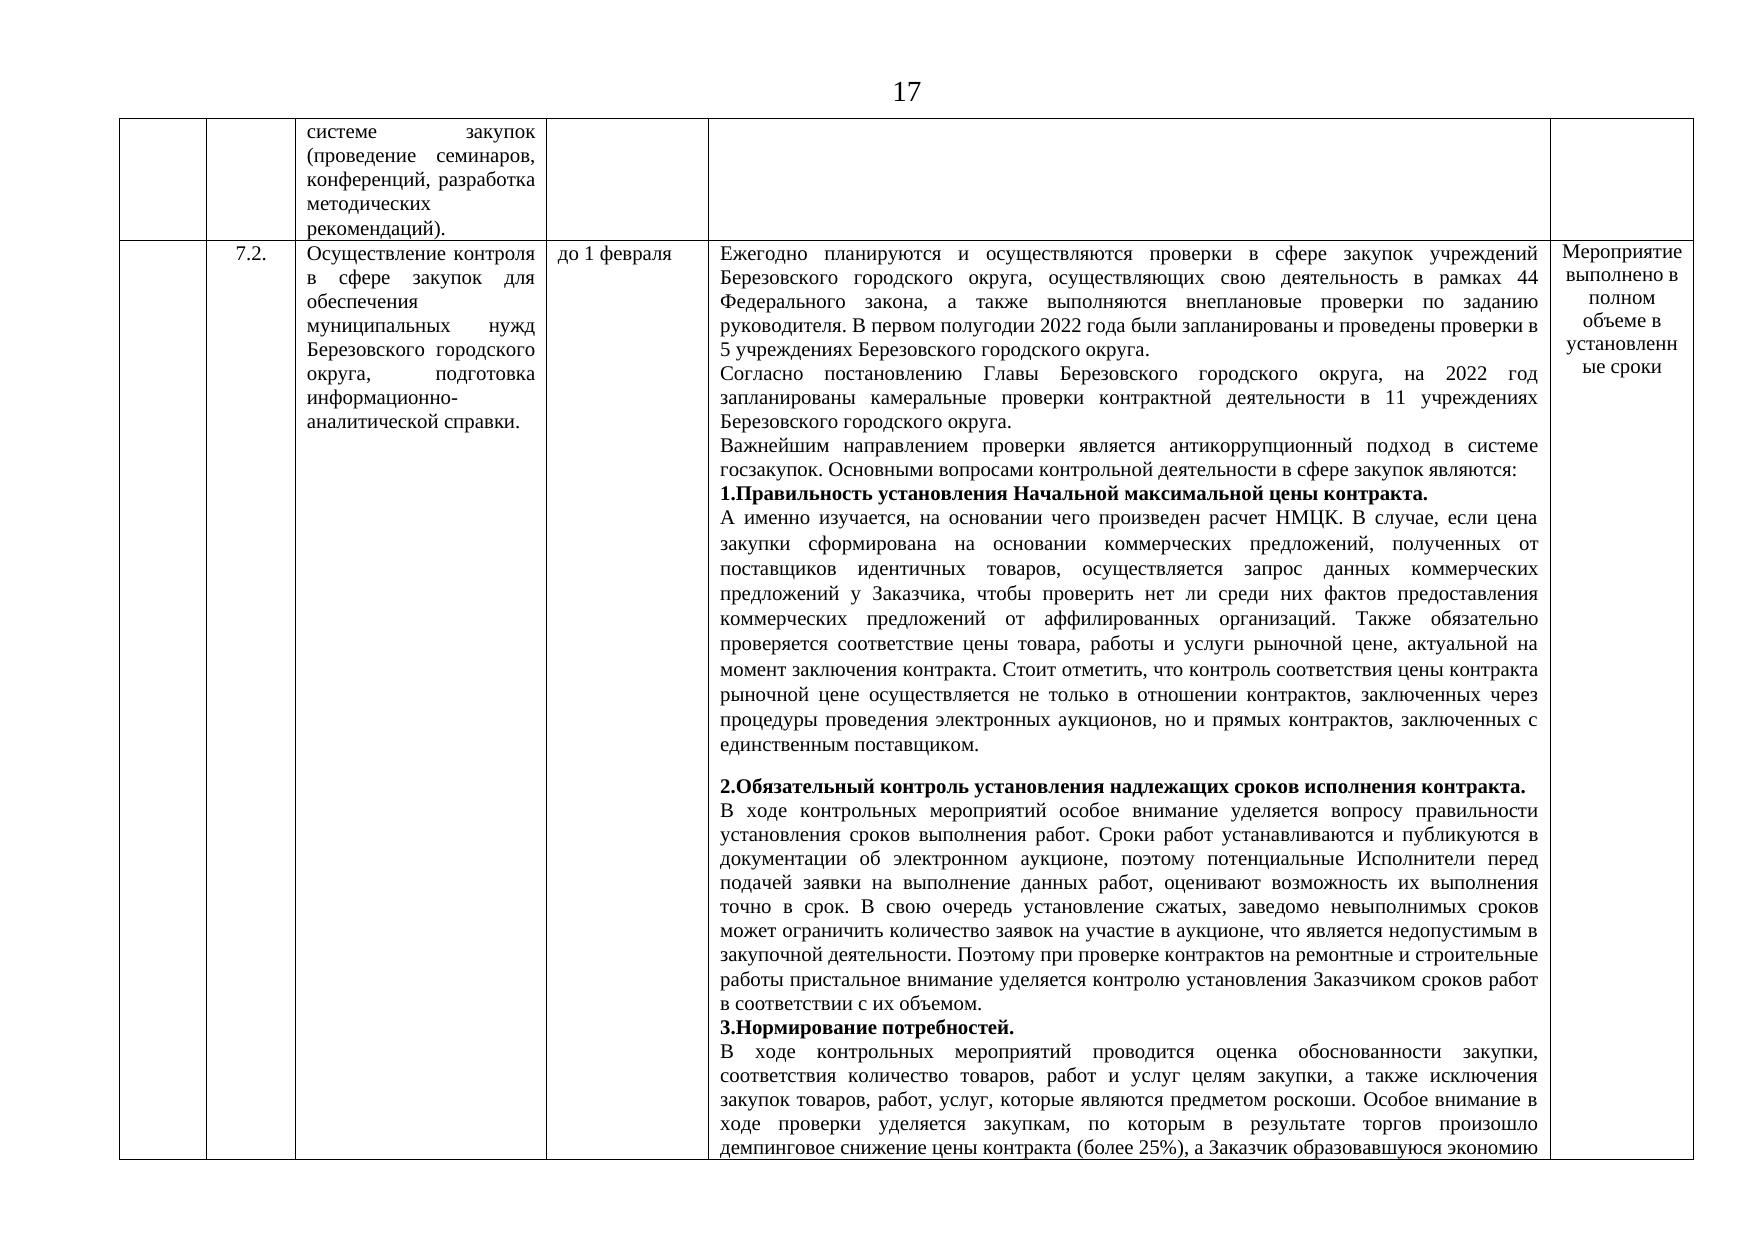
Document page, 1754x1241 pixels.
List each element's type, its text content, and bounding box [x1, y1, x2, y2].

table_cell [207, 119, 295, 239]
table_cell 7.2. [207, 241, 295, 1159]
table_cell до 1 февраля [547, 241, 708, 1159]
table_cell Ежегодно планируются и осуществляются проверки в сфере закупок учреждений Березовского городского округа, осуществляющих свою деятельность в рамках 44 Федерального закона, а также выполняются внеплановые проверки по заданию руководителя. В первом полугодии 2022 года были запланированы и проведены проверки в 5 учреждениях Березовского городского округа. Согласно постановлению Главы Березовского городского округа, на 2022 год запланированы камеральные проверки контрактной деятельности в 11 учреждениях Березовского городского округа. Важнейшим направлением проверки является антикоррупционный подход в системе госзакупок. Основными вопросами контрольной деятельности в сфере закупок являются: 1.Правильность установления Начальной максимальной цены контракта. А именно изучается, на основании чего произведен расчет НМЦК. В случае, если цена закупки сформирована на основании коммерческих предложений, полученных от поставщиков идентичных товаров, осуществляется запрос данных коммерческих предложений у Заказчика, чтобы проверить нет ли среди них фактов предоставления коммерческих предложений от аффилированных организаций. Также обязательно проверяется соответствие цены товара, работы и услуги рыночной цене, актуальной на момент заключения контракта. Стоит отметить, что контроль соответствия цены контракта рыночной цене осуществляется не только в отношении контрактов, заключенных через процедуры проведения электронных аукционов, но и прямых контрактов, заключенных с единственным поставщиком. 2.Обязательный контроль установления надлежащих сроков исполнения контракта. В ходе контрольных мероприятий особое внимание уделяется вопросу правильности установления сроков выполнения работ. Сроки работ устанавливаются и публикуются в документации об электронном аукционе, поэтому потенциальные Исполнители перед подачей заявки на выполнение данных работ, оценивают возможность их выполнения точно в срок. В свою очередь установление сжатых, заведомо невыполнимых сроков может ограничить количество заявок на участие в аукционе, что является недопустимым в закупочной деятельности. Поэтому при проверке контрактов на ремонтные и строительные работы пристальное внимание уделяется контролю установления Заказчиком сроков работ в соответствии с их объемом. 3.Нормирование потребностей. В ходе контрольных мероприятий проводится оценка обоснованности закупки, соответствия количество товаров, работ и услуг целям закупки, а также исключения закупок товаров, работ, услуг, которые являются предметом роскоши. Особое внимание в ходе проверки уделяется закупкам, по которым в результате торгов произошло демпинговое снижение цены контракта (более 25%), а Заказчик образовавшуюся экономию [709, 241, 1550, 1159]
table_cell [120, 241, 206, 1159]
table_cell [547, 119, 708, 239]
table_cell Осуществление контроля в сфере закупок для обеспечения муниципальных нужд Березовского городского округа, подготовка информационно-аналитической справки. [296, 241, 546, 1159]
table_cell [709, 119, 1550, 239]
table_cell [120, 119, 206, 239]
table_cell Мероприятие выполнено в полном объеме в установленные сроки [1551, 241, 1693, 1159]
table_cell системе закупок (проведение семинаров, конференций, разработка методических рекомендаций). [296, 119, 546, 239]
table_cell [1551, 119, 1693, 239]
